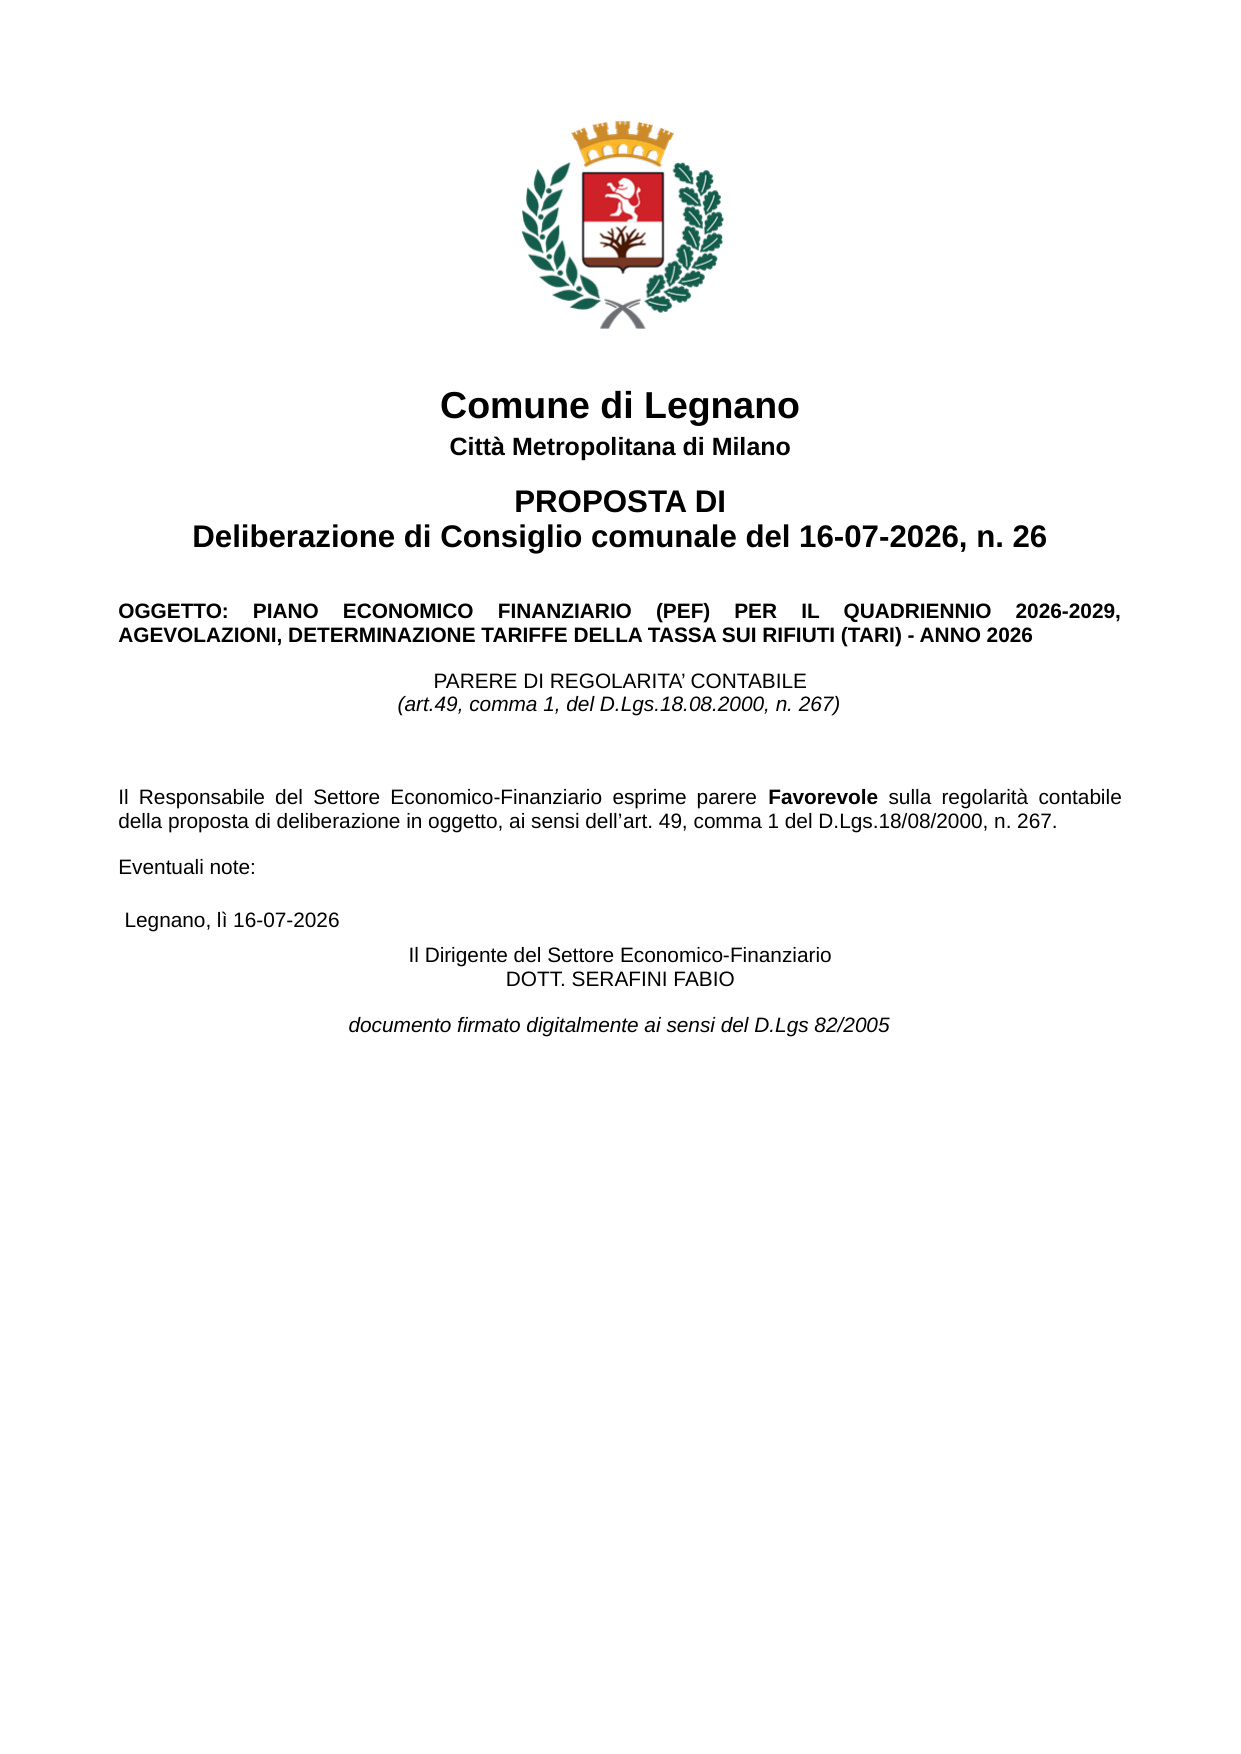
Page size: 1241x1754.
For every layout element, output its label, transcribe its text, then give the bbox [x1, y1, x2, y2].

table_cell Il Dirigente del Settore Economico-Finanziario DOTT. SERAFINI FABIO documento firmato digitalmente ai sensi del D.Lgs 82/2005 [118, 938, 1122, 1043]
text PROPOSTA DI [118, 484, 1122, 519]
text Eventuali note: [118, 856, 1122, 879]
text PARERE DI REGOLARITA’ CONTABILE [118, 670, 1122, 693]
text (art.49, comma 1, del D.Lgs.18.08.2000, n. 267) [118, 693, 1122, 716]
text OGGETTO: PIANO ECONOMICO FINANZIARIO (PEF) PER IL QUADRIENNIO 2026-2029, AGEVOLAZIONI, DETERMINAZIONE TARIFFE DELLA TASSA SUI RIFIUTI (TARI) - ANNO 2026 [118, 600, 1122, 647]
text Il Responsabile del Settore Economico-Finanziario esprime parere Favorevole sulla regolarità contabile della proposta di deliberazione in oggetto, ai sensi dell’art. 49, comma 1 del D.Lgs.18/08/2000, n. 267. [118, 786, 1122, 832]
text Città Metropolitana di Milano [118, 433, 1122, 461]
picture [510, 118, 730, 339]
text Comune di Legnano [118, 384, 1122, 426]
table_header Legnano, lì 16-07-2026 [118, 902, 1122, 938]
text Deliberazione di Consiglio comunale del 16-07-2026, n. 26 [118, 519, 1122, 554]
